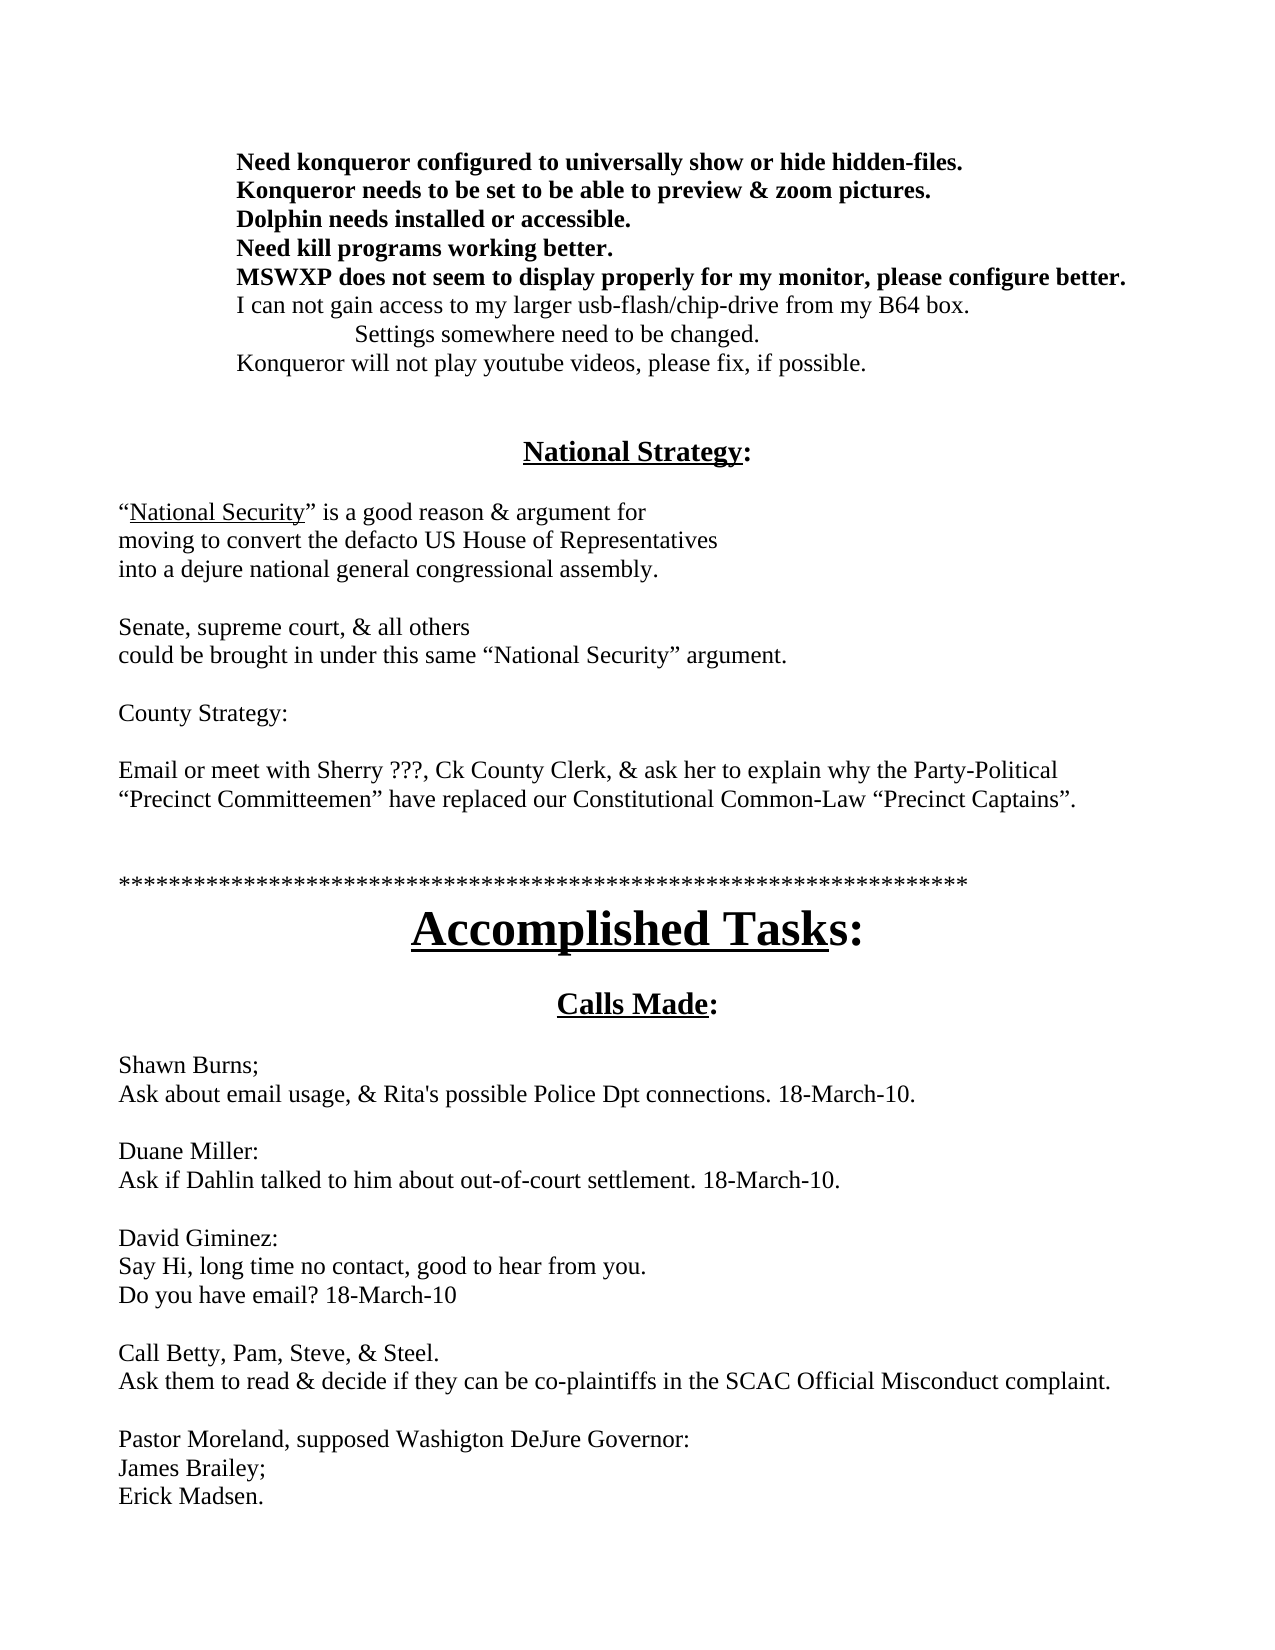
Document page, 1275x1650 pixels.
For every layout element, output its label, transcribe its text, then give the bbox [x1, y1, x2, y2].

text Calls Made: [118, 985, 1157, 1021]
text Need konqueror configured to universally show or hide hidden-files. [118, 147, 1157, 176]
text “National Security” is a good reason & argument for [118, 497, 1157, 525]
text National Strategy: [118, 434, 1157, 468]
text Duane Miller: [118, 1136, 1157, 1165]
text Email or meet with Sherry ???, Ck County Clerk, & ask her to explain why the Party-Political “Precinct Committeemen” have replaced our Constitutional Common-Law “Precinct Captains”. [118, 755, 1157, 813]
text Senate, supreme court, & all others [118, 612, 1157, 640]
text Konqueror needs to be set to be able to preview & zoom pictures. [118, 176, 1157, 204]
text Say Hi, long time no contact, good to hear from you. [118, 1251, 1157, 1280]
text County Strategy: [118, 698, 1157, 727]
text Erick Madsen. [118, 1481, 1157, 1510]
text Need kill programs working better. [118, 233, 1157, 262]
text Pastor Moreland, supposed Washigton DeJure Governor: [118, 1424, 1157, 1453]
text Ask them to read & decide if they can be co-plaintiffs in the SCAC Official Misconduct complaint. [118, 1366, 1157, 1395]
text Konqueror will not play youtube videos, please fix, if possible. [118, 348, 1157, 377]
text Do you have email? 18-March-10 [118, 1280, 1157, 1309]
text MSWXP does not seem to display properly for my monitor, please configure better. [118, 262, 1157, 291]
text into a dejure national general congressional assembly. [118, 554, 1157, 583]
text Settings somewhere need to be changed. [118, 319, 1157, 348]
text Call Betty, Pam, Steve, & Steel. [118, 1338, 1157, 1366]
text Ask about email usage, & Rita's possible Police Dpt connections. 18-March-10. [118, 1079, 1157, 1108]
text I can not gain access to my larger usb-flash/chip-drive from my B64 box. [118, 291, 1157, 319]
text David Giminez: [118, 1223, 1157, 1251]
text Accomplished Tasks: [118, 899, 1157, 957]
text Dolphin needs installed or accessible. [118, 204, 1157, 233]
text ******************************************************************** [118, 870, 1157, 899]
text Ask if Dahlin talked to him about out-of-court settlement. 18-March-10. [118, 1165, 1157, 1194]
text moving to convert the defacto US House of Representatives [118, 525, 1157, 554]
text James Brailey; [118, 1453, 1157, 1481]
text could be brought in under this same “National Security” argument. [118, 640, 1157, 669]
text Shawn Burns; [118, 1050, 1157, 1079]
